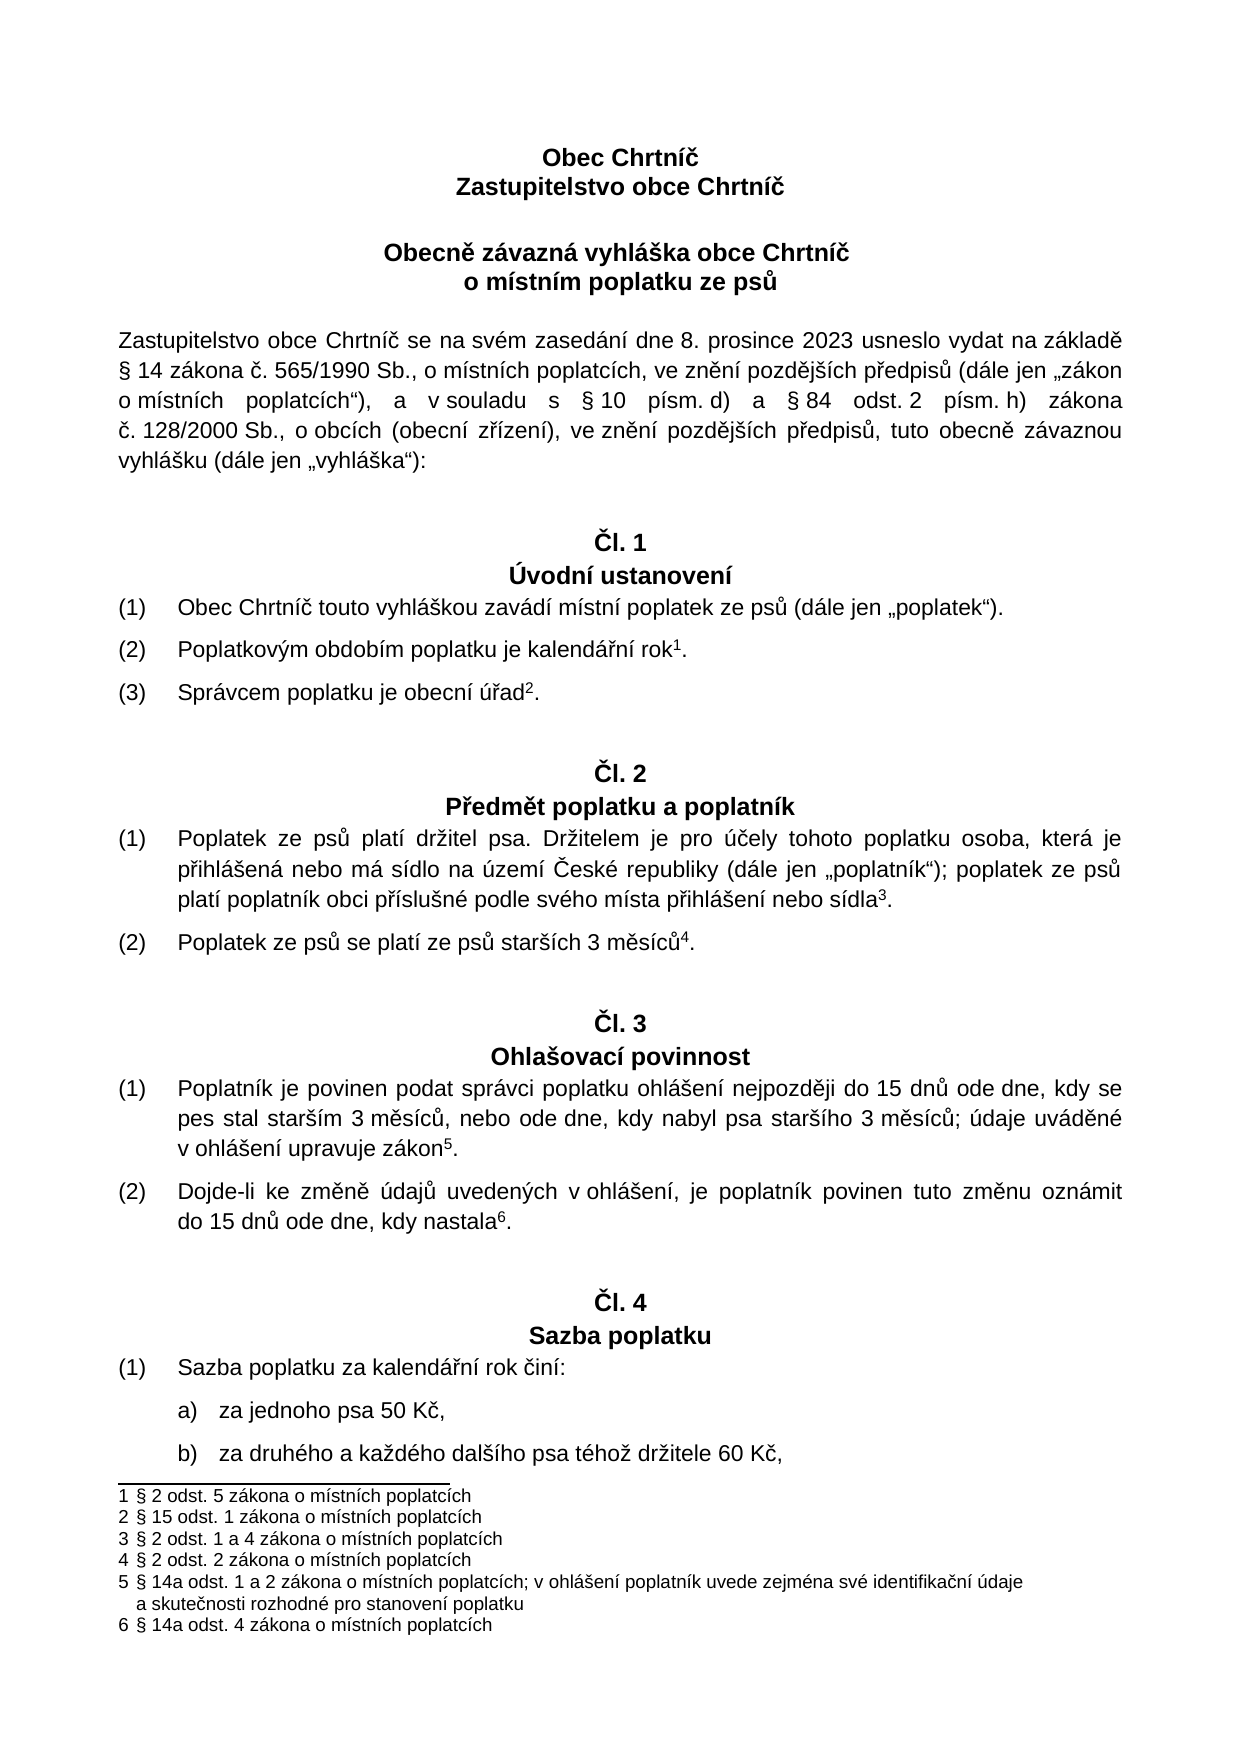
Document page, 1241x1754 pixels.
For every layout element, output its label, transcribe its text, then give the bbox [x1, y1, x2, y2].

list § 14a odst. 1 a 2 zákona o místních poplatcích; v ohlášení poplatník uvede zejména své identifikační údaje a skutečnosti rozhodné pro stanovení poplatku [118, 1571, 1122, 1614]
subtitle Čl. 3 Ohlašovací povinnost [118, 1009, 1122, 1071]
list § 14a odst. 4 zákona o místních poplatcích [118, 1614, 1122, 1635]
list Poplatkovým obdobím poplatku je kalendářní rok. [118, 636, 1122, 663]
list Poplatek ze psů platí držitel psa. Držitelem je pro účely tohoto poplatku osoba, která je přihlášená nebo má sídlo na území České republiky (dále jen „poplatník“); poplatek ze psů platí poplatník obci příslušné podle svého místa přihlášení nebo sídla. [118, 825, 1122, 912]
subtitle Čl. 4 Sazba poplatku [118, 1288, 1122, 1350]
subtitle Čl. 1 Úvodní ustanovení [118, 528, 1122, 589]
text Obec Chrtníč Zastupitelstvo obce Chrtníč [118, 143, 1122, 201]
subtitle Čl. 2 Předmět poplatku a poplatník [118, 759, 1122, 821]
list § 2 odst. 2 zákona o místních poplatcích [118, 1549, 1122, 1571]
list za druhého a každého dalšího psa téhož držitele 60 Kč, [177, 1440, 1122, 1466]
list Poplatek ze psů se platí ze psů starších 3 měsíců. [118, 928, 1122, 955]
list Správcem poplatku je obecní úřad. [118, 679, 1122, 706]
list Dojde-li ke změně údajů uvedených v ohlášení, je poplatník povinen tuto změnu oznámit do 15 dnů ode dne, kdy nastala. [118, 1178, 1122, 1234]
list § 15 odst. 1 zákona o místních poplatcích [118, 1506, 1122, 1528]
list za jednoho psa 50 Kč, [177, 1397, 1122, 1423]
list Poplatník je povinen podat správci poplatku ohlášení nejpozději do 15 dnů ode dne, kdy se pes stal starším 3 měsíců, nebo ode dne, kdy nabyl psa staršího 3 měsíců; údaje uváděné v ohlášení upravuje zákon. [118, 1075, 1122, 1162]
list Sazba poplatku za kalendářní rok činí: [118, 1354, 1122, 1381]
list § 2 odst. 5 zákona o místních poplatcích [118, 1484, 1122, 1506]
list § 2 odst. 1 a 4 zákona o místních poplatcích [118, 1528, 1122, 1549]
subtitle Obecně závazná vyhláška obce Chrtníč o místním poplatku ze psů [118, 238, 1122, 295]
list Obec Chrtníč touto vyhláškou zavádí místní poplatek ze psů (dále jen „poplatek“). [118, 594, 1122, 620]
text Zastupitelstvo obce Chrtníč se na svém zasedání dne 8. prosince 2023 usneslo vydat na základě § 14 zákona č. 565/1990 Sb., o místních poplatcích, ve znění pozdějších předpisů (dále jen „zákon o místních poplatcích“), a v souladu s § 10 písm. d) a § 84 odst. 2 písm. h) zákona č. 128/2000 Sb., o obcích (obecní zřízení), ve znění pozdějších předpisů, tuto obecně závaznou vyhlášku (dále jen „vyhláška“): [118, 327, 1122, 474]
